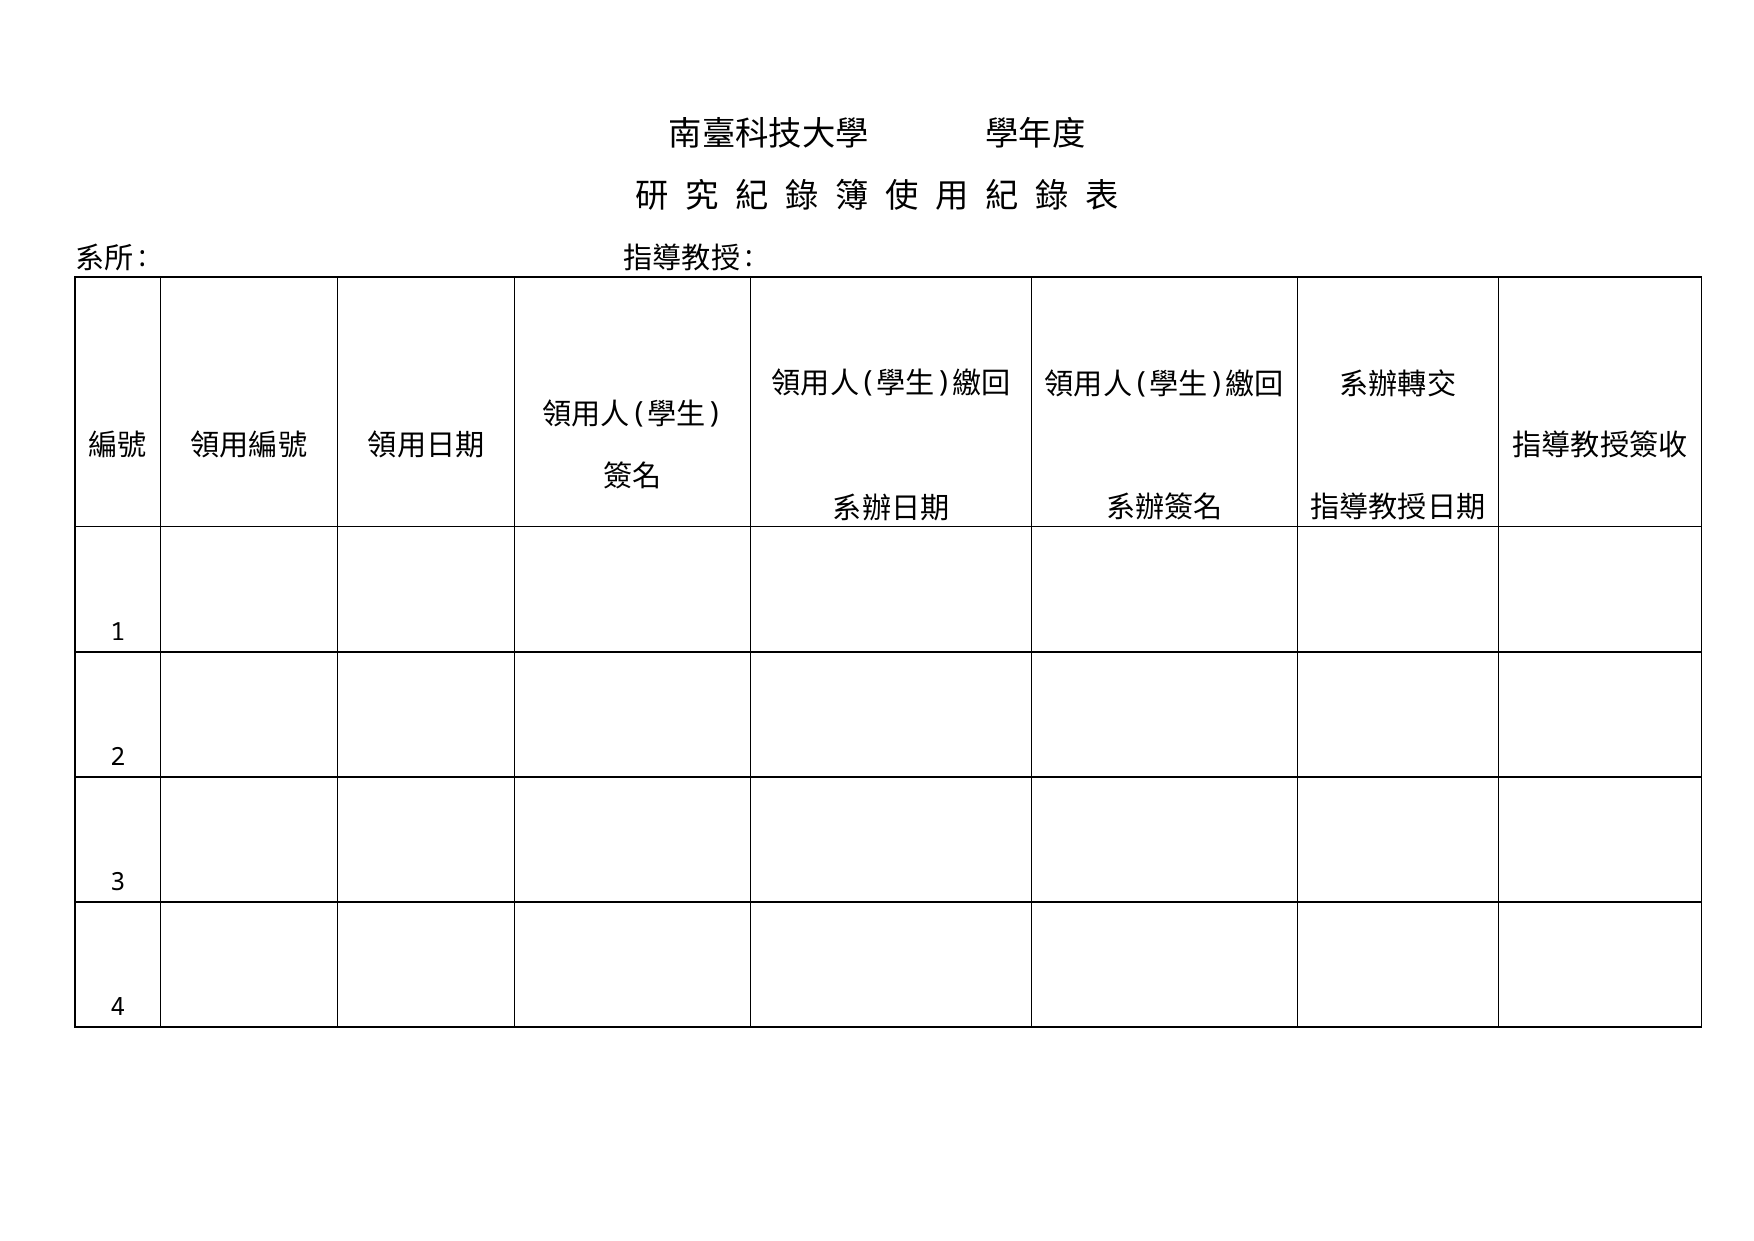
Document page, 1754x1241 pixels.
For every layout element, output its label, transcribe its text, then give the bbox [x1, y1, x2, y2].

table_cell 2 [76, 653, 160, 776]
table_cell 4 [76, 903, 160, 1026]
table_cell [338, 527, 514, 651]
table_cell [161, 653, 337, 776]
table_cell [515, 527, 750, 651]
table_cell [515, 653, 750, 776]
table_header 領用人(學生)繳回 系辦簽名 [1032, 278, 1297, 526]
table_cell [515, 903, 750, 1026]
table_cell [1499, 653, 1701, 776]
table_cell [1032, 778, 1297, 901]
table_header 領用人(學生)繳回 系辦日期 [751, 278, 1031, 526]
table_cell [1499, 527, 1701, 651]
table_cell [1298, 778, 1498, 901]
table_cell [1298, 527, 1498, 651]
text 系所: 指導教授: [75, 214, 1679, 276]
table_cell [1032, 903, 1297, 1026]
table_cell [338, 903, 514, 1026]
table_cell [751, 778, 1031, 901]
table_cell [161, 903, 337, 1026]
table_header 領用編號 [161, 278, 337, 526]
table_cell 1 [76, 527, 160, 651]
text 研 究 紀 錄 簿 使 用 紀 錄 表 [75, 151, 1679, 214]
table_cell [1032, 653, 1297, 776]
table_cell [1032, 527, 1297, 651]
table_header 領用日期 [338, 278, 514, 526]
text 南臺科技大學 學年度 [75, 89, 1679, 151]
table_cell [1298, 903, 1498, 1026]
table_cell [1499, 778, 1701, 901]
table_cell [161, 527, 337, 651]
table_cell [338, 653, 514, 776]
table_cell 3 [76, 778, 160, 901]
table_header 指導教授簽收 [1499, 278, 1701, 526]
table_cell [751, 903, 1031, 1026]
table_cell [515, 778, 750, 901]
table_cell [1298, 653, 1498, 776]
table_cell [161, 778, 337, 901]
table_cell [1499, 903, 1701, 1026]
table_header 系辦轉交 指導教授日期 [1298, 278, 1498, 526]
table_header 領用人(學生) 簽名 [515, 278, 750, 526]
table_header 編號 [76, 278, 160, 526]
table_cell [751, 527, 1031, 651]
table_cell [751, 653, 1031, 776]
table_cell [338, 778, 514, 901]
